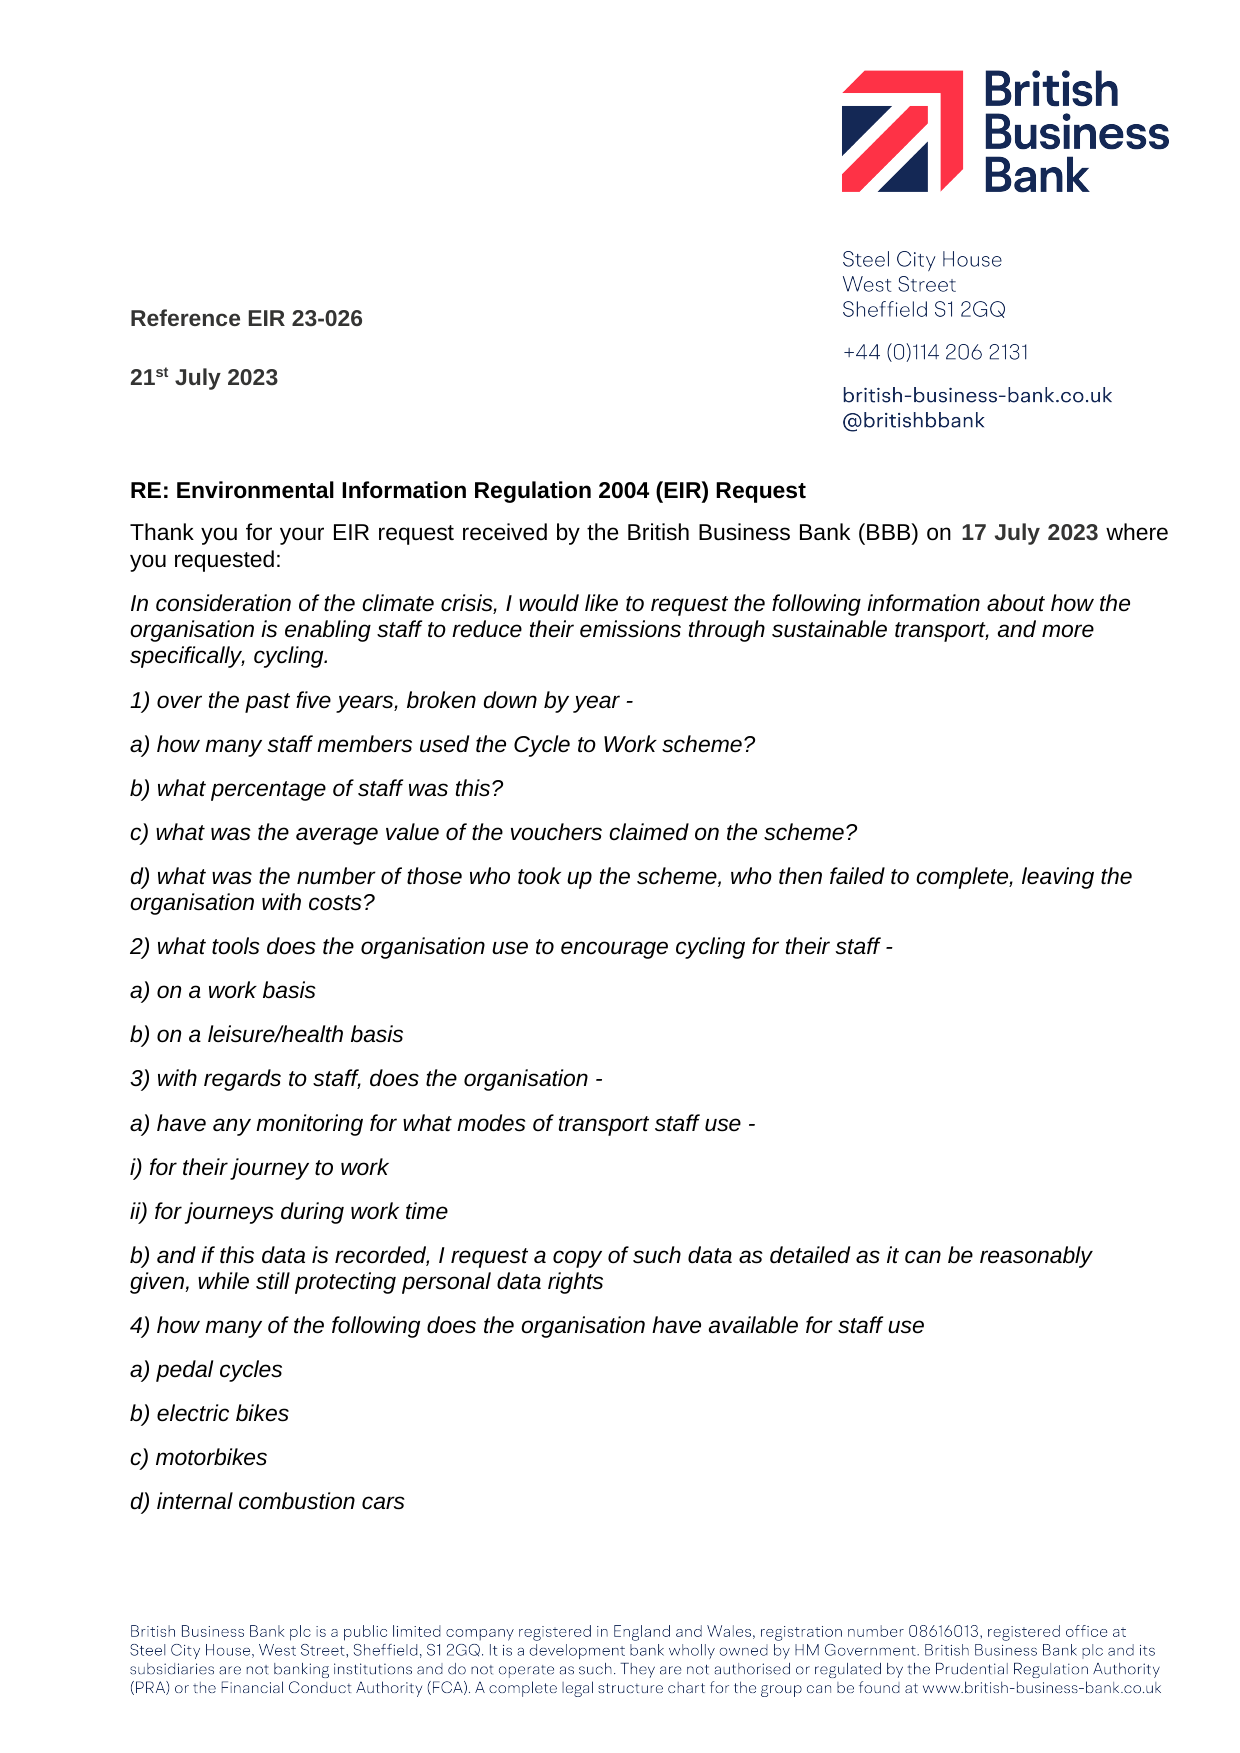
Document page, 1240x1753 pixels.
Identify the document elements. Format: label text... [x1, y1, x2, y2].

text b) electric bikes [130, 1400, 1139, 1427]
text 3) with regards to staff, does the organisation - [130, 1065, 1139, 1092]
text c) what was the average value of the vouchers claimed on the scheme? [130, 819, 1139, 845]
text 4) how many of the following does the organisation have available for staff use [130, 1312, 1139, 1338]
text ii) for journeys during work time [130, 1198, 1139, 1224]
text 2) what tools does the organisation use to encourage cycling for their staff - [130, 933, 1139, 959]
text Thank you for your EIR request received by the British Business Bank (BBB) on 17 July 2023 where you requested: [130, 519, 1169, 572]
text d) internal combustion cars [130, 1488, 1139, 1515]
text 1) over the past five years, broken down by year - [130, 687, 1139, 713]
text d) what was the number of those who took up the scheme, who then failed to complete, leaving the organisation with costs? [130, 863, 1139, 916]
text 21st July 2023 [130, 362, 1169, 391]
text RE: Environmental Information Regulation 2004 (EIR) Request [130, 477, 1169, 503]
text c) motorbikes [130, 1444, 1139, 1471]
text b) what percentage of staff was this? [130, 775, 1139, 801]
text Reference EIR 23-026 [130, 303, 1169, 333]
text a) how many staff members used the Cycle to Work scheme? [130, 731, 1139, 757]
text b) and if this data is recorded, I request a copy of such data as detailed as it can be reasonably given, while still protecting personal data rights [130, 1242, 1139, 1294]
text i) for their journey to work [130, 1153, 1139, 1180]
text b) on a leisure/health basis [130, 1021, 1139, 1048]
text a) have any monitoring for what modes of transport staff use - [130, 1109, 1139, 1136]
text a) pedal cycles [130, 1356, 1139, 1382]
text In consideration of the climate crisis, I would like to request the following information about how the organisation is enabling staff to reduce their emissions through sustainable transport, and more specifically, cycling. [130, 590, 1139, 669]
text a) on a work basis [130, 977, 1139, 1004]
